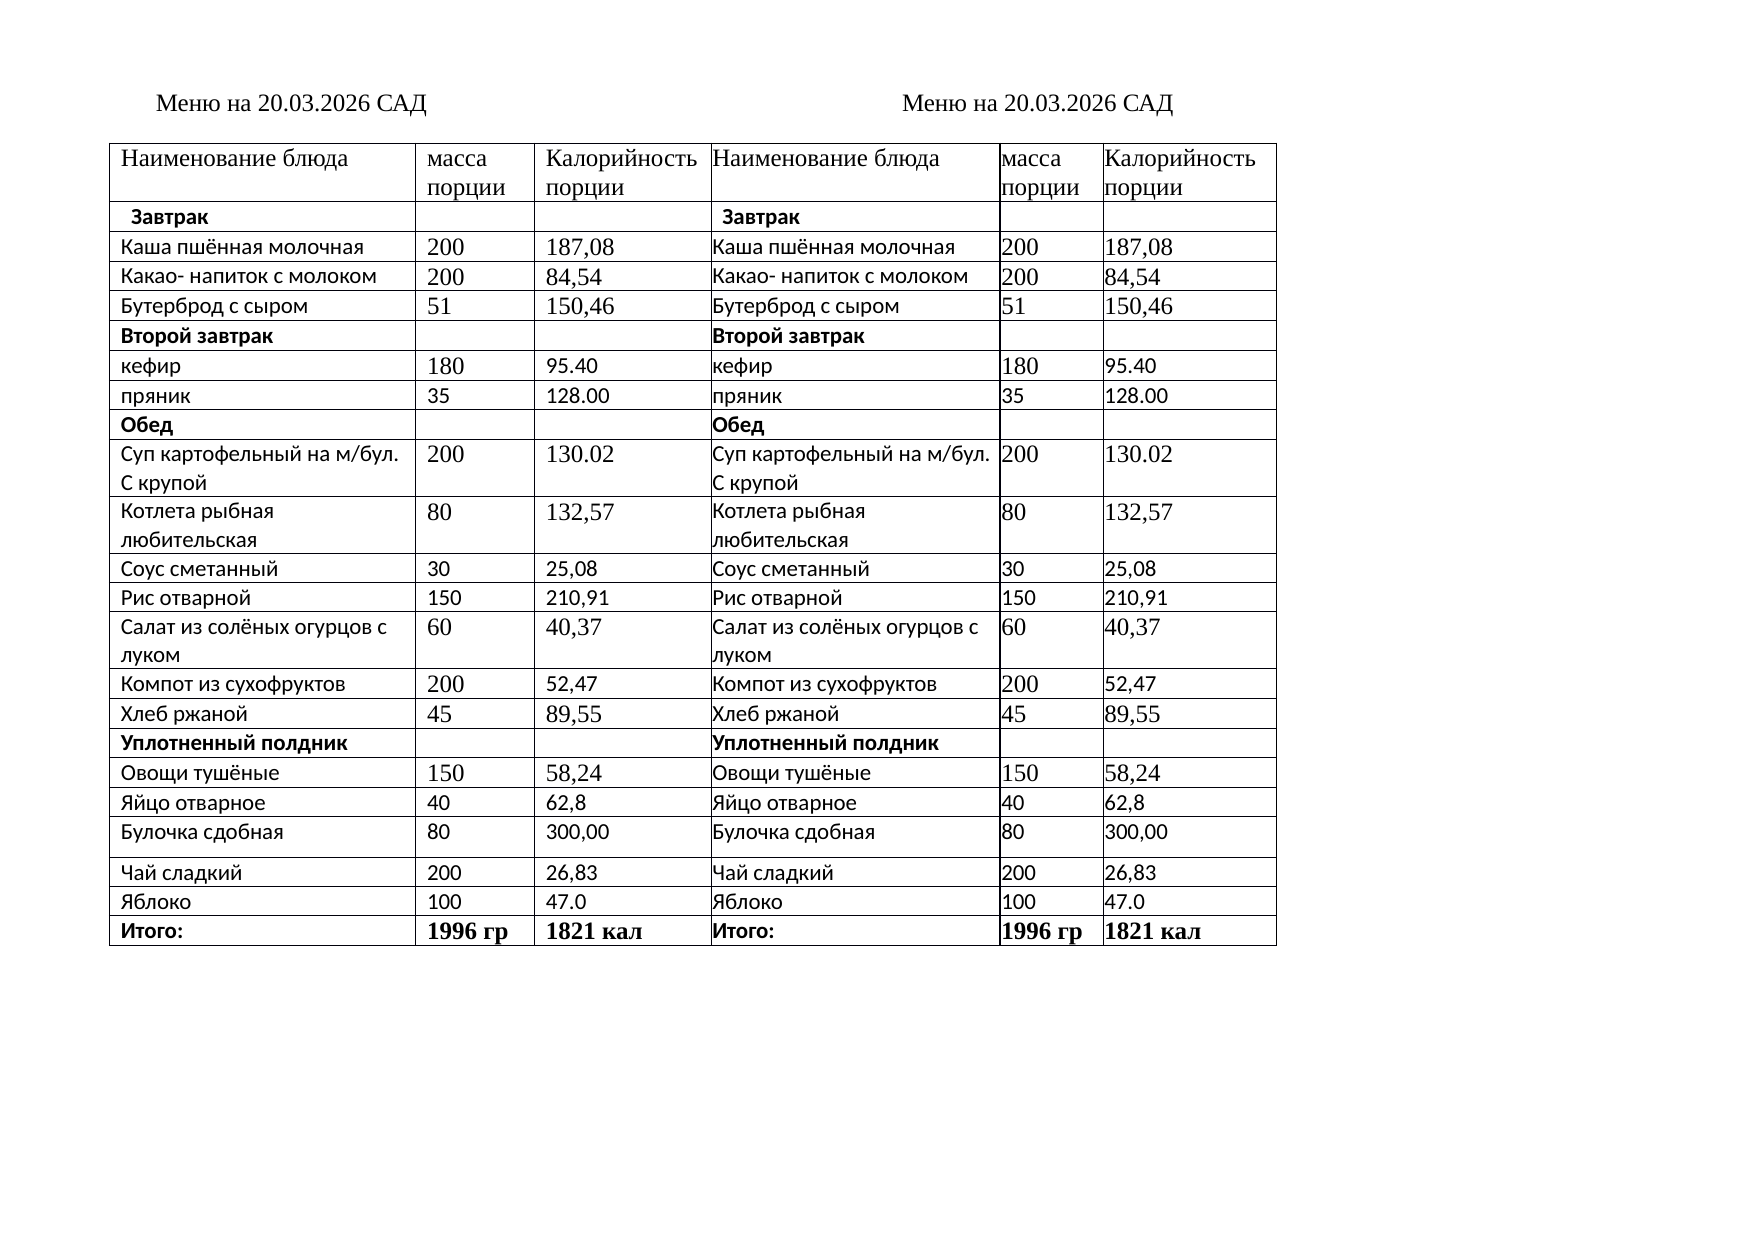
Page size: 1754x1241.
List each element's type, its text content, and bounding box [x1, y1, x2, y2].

table_header Наименование блюда [110, 144, 415, 201]
table_cell 200 [416, 858, 534, 886]
table_header Калорийность порции [1104, 144, 1276, 201]
table_cell 89,55 [1104, 699, 1276, 727]
table_cell Рис отварной [110, 583, 415, 611]
table_cell Яблоко [712, 887, 999, 915]
table_cell Булочка сдобная [712, 817, 999, 857]
table_cell 150 [1001, 583, 1103, 611]
table_cell Котлета рыбная любительская [110, 497, 415, 553]
table_cell 200 [416, 669, 534, 698]
table_cell 45 [1001, 699, 1103, 727]
table_cell Соус сметанный [110, 554, 415, 582]
table_cell 128.00 [1104, 381, 1276, 409]
table_cell Какао- напиток с молоком [712, 262, 999, 290]
table_cell [1001, 410, 1103, 438]
table_cell 25,08 [535, 554, 711, 582]
table_cell Чай сладкий [110, 858, 415, 886]
table_cell Каша пшённая молочная [110, 232, 415, 261]
table_cell Овощи тушёные [712, 758, 999, 787]
table_cell Яйцо отварное [712, 788, 999, 816]
table_cell пряник [712, 381, 999, 409]
table_cell Завтрак [712, 202, 999, 231]
table_cell 80 [1001, 817, 1103, 857]
table_cell 132,57 [1104, 497, 1276, 553]
table_cell 210,91 [1104, 583, 1276, 611]
table_cell 187,08 [1104, 232, 1276, 261]
table_cell 58,24 [1104, 758, 1276, 787]
table_cell Бутерброд с сыром [110, 291, 415, 320]
table_header Калорийность порции [535, 144, 711, 201]
table_cell 52,47 [1104, 669, 1276, 698]
table_cell Завтрак [110, 202, 415, 231]
text Меню на 20.03.2026 САД Меню на 20.03.2026 САД [118, 88, 1636, 117]
table_cell 40 [1001, 788, 1103, 816]
table_header Наименование блюда [712, 144, 999, 201]
table_cell Компот из сухофруктов [110, 669, 415, 698]
table_header масса порции [416, 144, 534, 201]
table_cell [535, 202, 711, 231]
table_cell Обед [712, 410, 999, 438]
table_cell 128.00 [535, 381, 711, 409]
table_cell Овощи тушёные [110, 758, 415, 787]
table_cell 40,37 [1104, 612, 1276, 668]
table_cell 26,83 [1104, 858, 1276, 886]
table_cell 26,83 [535, 858, 711, 886]
table_cell Соус сметанный [712, 554, 999, 582]
table_cell 200 [416, 232, 534, 261]
table_cell Уплотненный полдник [110, 729, 415, 757]
table_cell Рис отварной [712, 583, 999, 611]
table_cell 200 [1001, 232, 1103, 261]
table_cell 150 [1001, 758, 1103, 787]
table_cell [535, 410, 711, 438]
table_cell 51 [1001, 291, 1103, 320]
table_cell Булочка сдобная [110, 817, 415, 857]
table_cell 200 [1001, 858, 1103, 886]
table_cell 47.0 [535, 887, 711, 915]
table_cell Яблоко [110, 887, 415, 915]
table_cell 132,57 [535, 497, 711, 553]
table_cell 47.0 [1104, 887, 1276, 915]
table_cell 80 [416, 497, 534, 553]
table_cell 95.40 [535, 351, 711, 380]
table_cell [1104, 321, 1276, 350]
table_cell 52,47 [535, 669, 711, 698]
table_cell 25,08 [1104, 554, 1276, 582]
table_cell Второй завтрак [712, 321, 999, 350]
table_cell 84,54 [1104, 262, 1276, 290]
table_cell 200 [1001, 262, 1103, 290]
table_cell 150,46 [1104, 291, 1276, 320]
table_cell 60 [1001, 612, 1103, 668]
table_cell 130.02 [1104, 440, 1276, 496]
table_cell 62,8 [1104, 788, 1276, 816]
table_cell [1001, 729, 1103, 757]
table_cell 35 [1001, 381, 1103, 409]
table_cell Обед [110, 410, 415, 438]
table_cell 60 [416, 612, 534, 668]
table_cell [1104, 202, 1276, 231]
table_cell 100 [1001, 887, 1103, 915]
table_cell 200 [1001, 440, 1103, 496]
table_cell 58,24 [535, 758, 711, 787]
table_cell Итого: [110, 916, 415, 944]
table_cell 150,46 [535, 291, 711, 320]
table_cell Второй завтрак [110, 321, 415, 350]
table_cell 30 [416, 554, 534, 582]
table_cell кефир [110, 351, 415, 380]
table_cell 45 [416, 699, 534, 727]
table_cell 80 [416, 817, 534, 857]
table_cell 35 [416, 381, 534, 409]
table_cell Салат из солёных огурцов с луком [712, 612, 999, 668]
table_cell [535, 321, 711, 350]
table_cell 95.40 [1104, 351, 1276, 380]
table_cell [1001, 202, 1103, 231]
table_cell [1104, 410, 1276, 438]
table_cell 1821 кал [1104, 916, 1276, 944]
table_cell кефир [712, 351, 999, 380]
table_cell [416, 729, 534, 757]
table_cell Суп картофельный на м/бул. С крупой [110, 440, 415, 496]
table_cell Суп картофельный на м/бул. С крупой [712, 440, 999, 496]
table_cell 180 [1001, 351, 1103, 380]
table_cell 200 [416, 440, 534, 496]
table_cell 62,8 [535, 788, 711, 816]
table_cell Бутерброд с сыром [712, 291, 999, 320]
table_cell Уплотненный полдник [712, 729, 999, 757]
table_cell 187,08 [535, 232, 711, 261]
table_cell 84,54 [535, 262, 711, 290]
table_cell Итого: [712, 916, 999, 944]
table_cell 1821 кал [535, 916, 711, 944]
table_cell 130.02 [535, 440, 711, 496]
table_cell 200 [1001, 669, 1103, 698]
table_cell 89,55 [535, 699, 711, 727]
table_cell Какао- напиток с молоком [110, 262, 415, 290]
table_cell Хлеб ржаной [110, 699, 415, 727]
table_cell Салат из солёных огурцов с луком [110, 612, 415, 668]
table_cell 100 [416, 887, 534, 915]
table_cell 300,00 [535, 817, 711, 857]
table_cell 51 [416, 291, 534, 320]
table_cell Компот из сухофруктов [712, 669, 999, 698]
table_cell [535, 729, 711, 757]
table_cell 150 [416, 583, 534, 611]
table_cell 80 [1001, 497, 1103, 553]
table_cell Котлета рыбная любительская [712, 497, 999, 553]
table_cell Хлеб ржаной [712, 699, 999, 727]
table_cell Каша пшённая молочная [712, 232, 999, 261]
table_cell 200 [416, 262, 534, 290]
table_cell 180 [416, 351, 534, 380]
table_cell пряник [110, 381, 415, 409]
table_cell 300,00 [1104, 817, 1276, 857]
table_cell [416, 410, 534, 438]
table_cell 40 [416, 788, 534, 816]
table_cell 1996 гр [1001, 916, 1103, 944]
table_header масса порции [1001, 144, 1103, 201]
table_cell [1001, 321, 1103, 350]
table_cell Чай сладкий [712, 858, 999, 886]
table_cell [416, 202, 534, 231]
table_cell 40,37 [535, 612, 711, 668]
table_cell Яйцо отварное [110, 788, 415, 816]
table_cell [1104, 729, 1276, 757]
table_cell 30 [1001, 554, 1103, 582]
table_cell 1996 гр [416, 916, 534, 944]
table_cell 210,91 [535, 583, 711, 611]
table_cell [416, 321, 534, 350]
table_cell 150 [416, 758, 534, 787]
